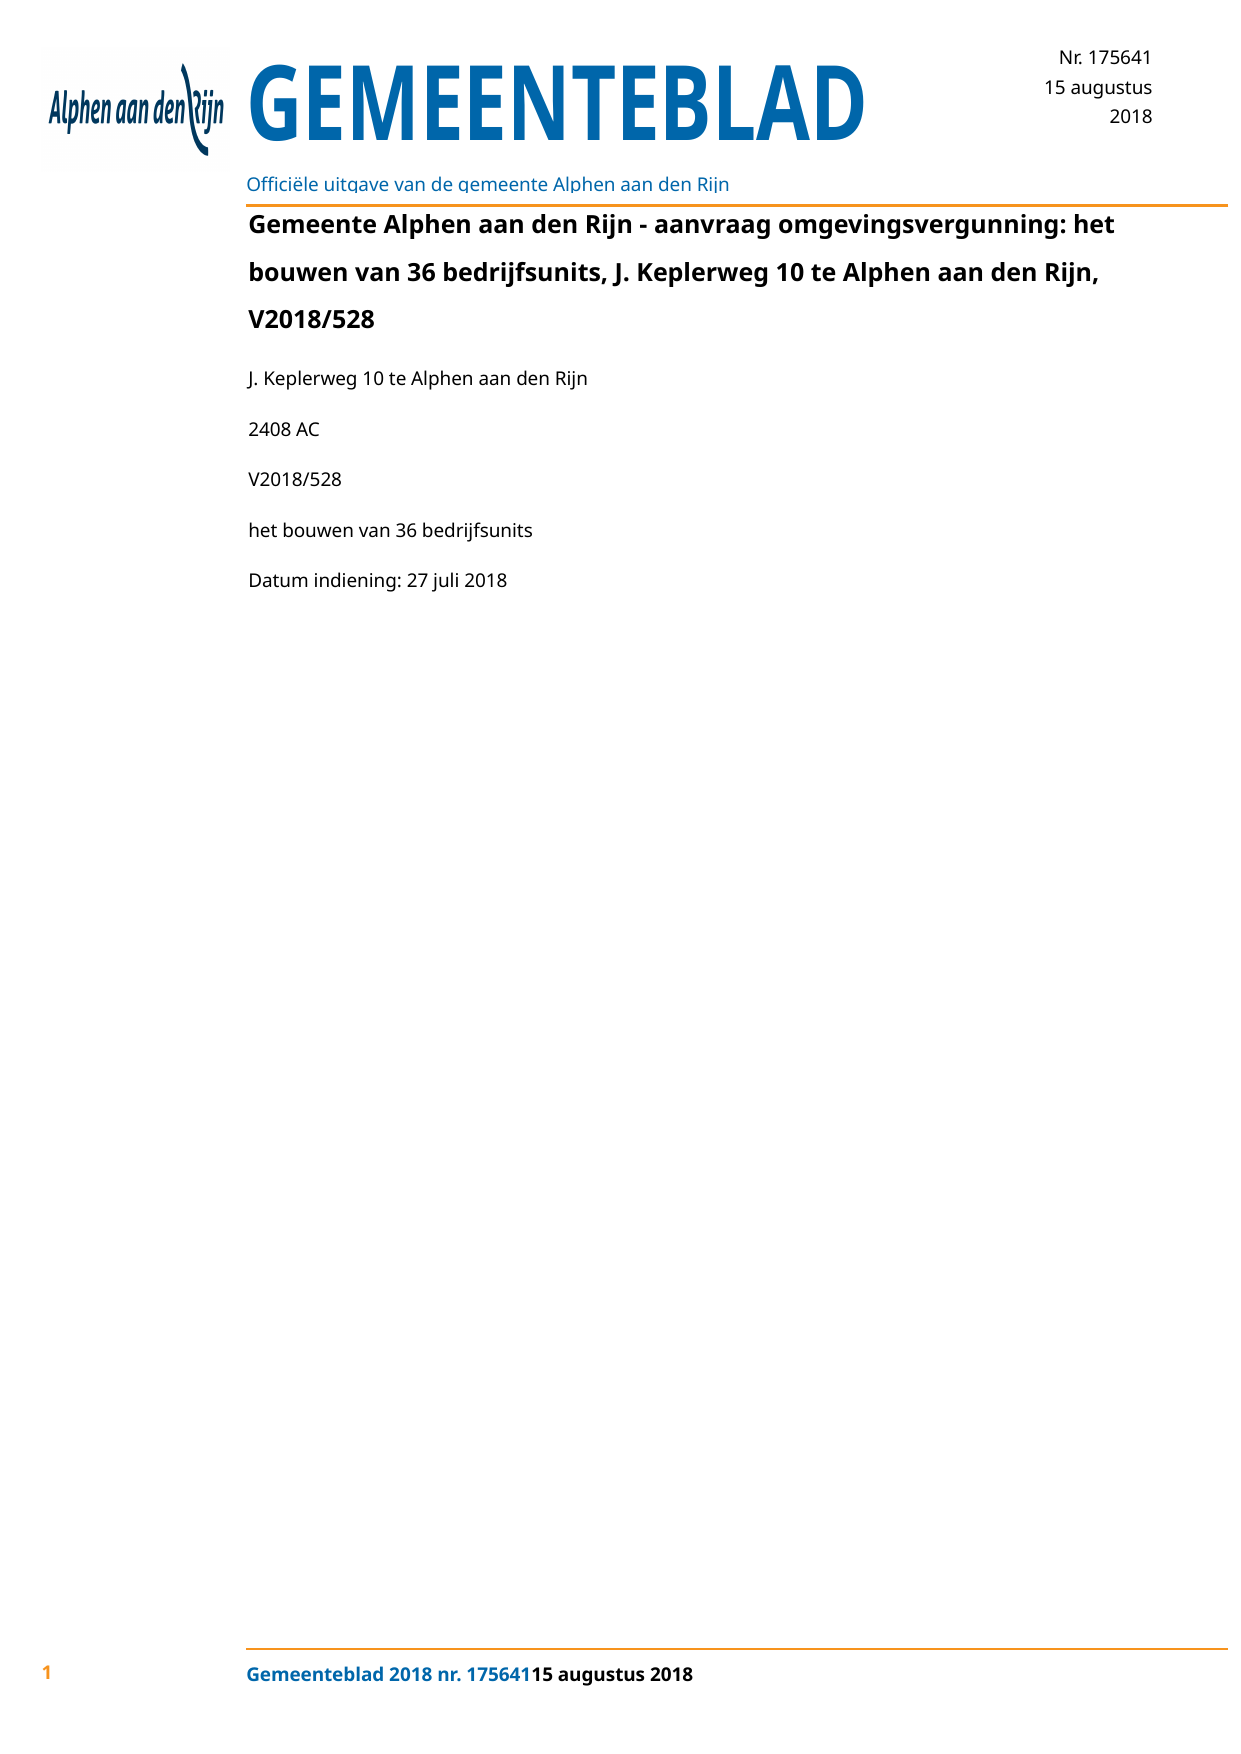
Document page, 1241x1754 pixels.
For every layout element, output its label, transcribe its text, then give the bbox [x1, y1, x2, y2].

picture [41, 47, 231, 172]
text 2408 AC [248, 416, 1152, 442]
text Gemeente Alphen aan den Rijn - aanvraag omgevingsvergunning: het bouwen van 36 bedrijfsunits, J. Keplerweg 10 te Alphen aan den Rijn, V2018/528 [248, 207, 1152, 336]
text J. Keplerweg 10 te Alphen aan den Rijn [248, 366, 1152, 391]
text V2018/528 [248, 466, 1152, 492]
text het bouwen van 36 bedrijfsunits [248, 517, 1152, 542]
text Datum indiening: 27 juli 2018 [248, 567, 1152, 593]
